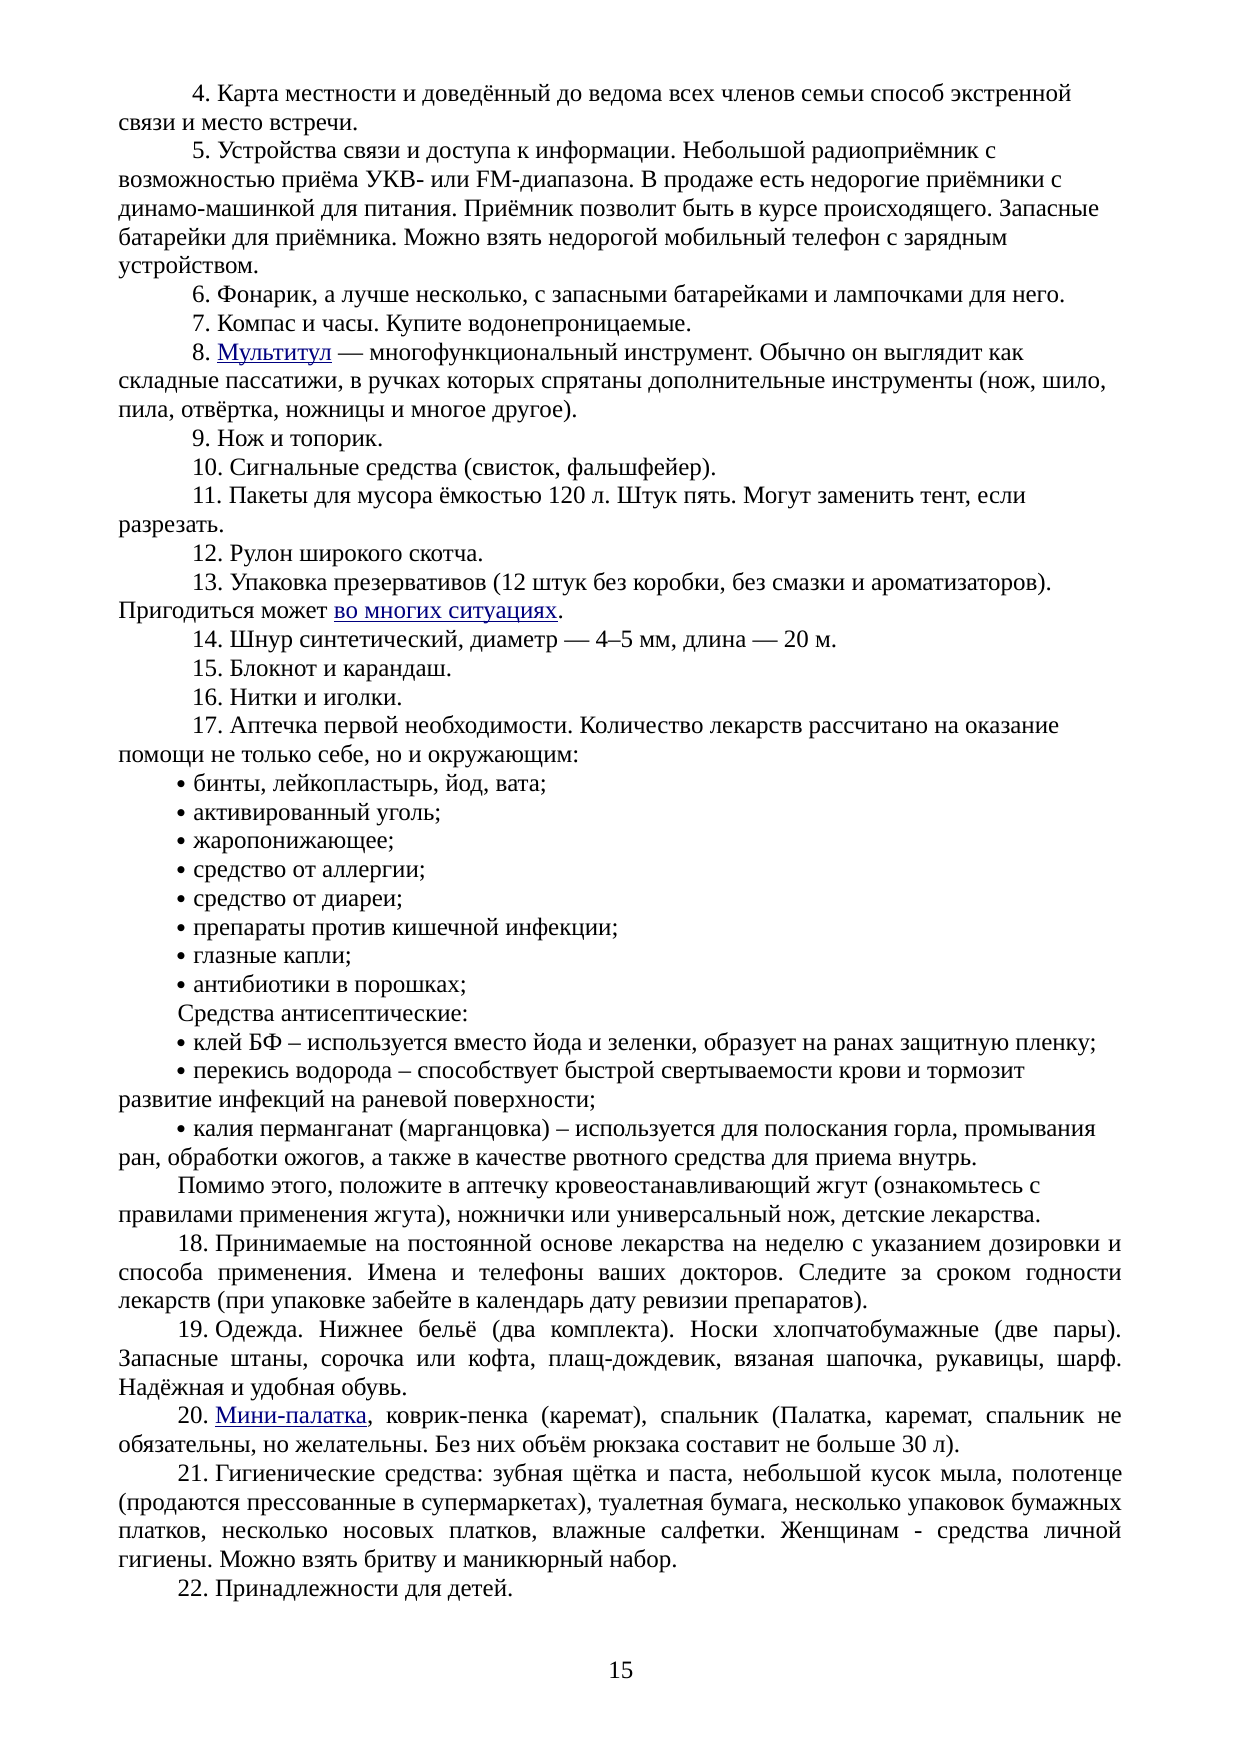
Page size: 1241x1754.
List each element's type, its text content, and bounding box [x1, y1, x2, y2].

text 5. Устройства связи и доступа к информации. Небольшой радиоприёмник с возможностью приёма УКВ- или FM-диапазона. В продаже есть недорогие приёмники с динамо-машинкой для питания. Приёмник позволит быть в курсе происходящего. Запасные батарейки для приёмника. Можно взять недорогой мобильный телефон с зарядным устройством. [118, 136, 1123, 279]
list активированный уголь; [118, 797, 1123, 826]
text 17. Аптечка первой необходимости. Количество лекарств рассчитано на оказание помощи не только себе, но и окружающим: [118, 711, 1123, 768]
list бинты, лейкопластырь, йод, вата; [118, 768, 1123, 797]
text 7. Компас и часы. Купите водонепроницаемые. [118, 308, 1123, 337]
text 15. Блокнот и карандаш. [118, 653, 1123, 682]
text 18. Принимаемые на постоянной основе лекарства на неделю с указанием дозировки и способа применения. Имена и телефоны ваших докторов. Следите за сроком годности лекарств (при упаковке забейте в календарь дату ревизии препаратов). [118, 1228, 1123, 1314]
text 12. Рулон широкого скотча. [118, 538, 1123, 567]
text 16. Нитки и иголки. [118, 682, 1123, 711]
text 6. Фонарик, а лучше несколько, с запасными батарейками и лампочками для него. [118, 279, 1123, 308]
text 4. Карта местности и доведённый до ведома всех членов семьи способ экстренной связи и место встречи. [118, 78, 1123, 136]
list перекись водорода – способствует быстрой свертываемости крови и тормозит развитие инфекций на раневой поверхности; [118, 1056, 1123, 1113]
list антибиотики в порошках; [118, 969, 1123, 998]
text 14. Шнур синтетический, диаметр — 4–5 мм, длина — 20 м. [118, 624, 1123, 653]
list жаропонижающее; [118, 826, 1123, 854]
text 21. Гигиенические средства: зубная щётка и паста, небольшой кусок мыла, полотенце (продаются прессованные в супермаркетах), туалетная бумага, несколько упаковок бумажных платков, несколько носовых платков, влажные салфетки. Женщинам - средства личной гигиены. Можно взять бритву и маникюрный набор. [118, 1458, 1123, 1573]
text Помимо этого, положите в аптечку кровеостанавливающий жгут (ознакомьтесь с правилами применения жгута), ножнички или универсальный нож, детские лекарства. [118, 1171, 1123, 1228]
list препараты против кишечной инфекции; [118, 912, 1123, 941]
text 13. Упаковка презервативов (12 штук без коробки, без смазки и ароматизаторов). Пригодиться может во многих ситуациях. [118, 567, 1123, 624]
list глазные капли; [118, 941, 1123, 969]
text 20. Мини-палатка, коврик-пенка (каремат), спальник (Палатка, каремат, спальник не обязательны, но желательны. Без них объём рюкзака составит не больше 30 л). [118, 1401, 1123, 1458]
text 11. Пакеты для мусора ёмкостью 120 л. Штук пять. Могут заменить тент, если разрезать. [118, 481, 1123, 538]
text Средства антисептические: [118, 998, 1123, 1027]
text 10. Сигнальные средства (свисток, фальшфейер). [118, 452, 1123, 481]
text 8. Мультитул — многофункциональный инструмент. Обычно он выглядит как складные пассатижи, в ручках которых спрятаны дополнительные инструменты (нож, шило, пила, отвёртка, ножницы и многое другое). [118, 337, 1123, 423]
list средство от аллергии; [118, 854, 1123, 883]
text 19. Одежда. Нижнее бельё (два комплекта). Носки хлопчатобумажные (две пары). Запасные штаны, сорочка или кофта, плащ-дождевик, вязаная шапочка, рукавицы, шарф. Надёжная и удобная обувь. [118, 1314, 1123, 1401]
list средство от диареи; [118, 883, 1123, 912]
text 9. Нож и топорик. [118, 423, 1123, 452]
list калия перманганат (марганцовка) – используется для полоскания горла, промывания ран, обработки ожогов, а также в качестве рвотного средства для приема внутрь. [118, 1113, 1123, 1171]
list клей БФ – используется вместо йода и зеленки, образует на ранах защитную пленку; [118, 1027, 1123, 1056]
text 22. Принадлежности для детей. [118, 1573, 1123, 1602]
